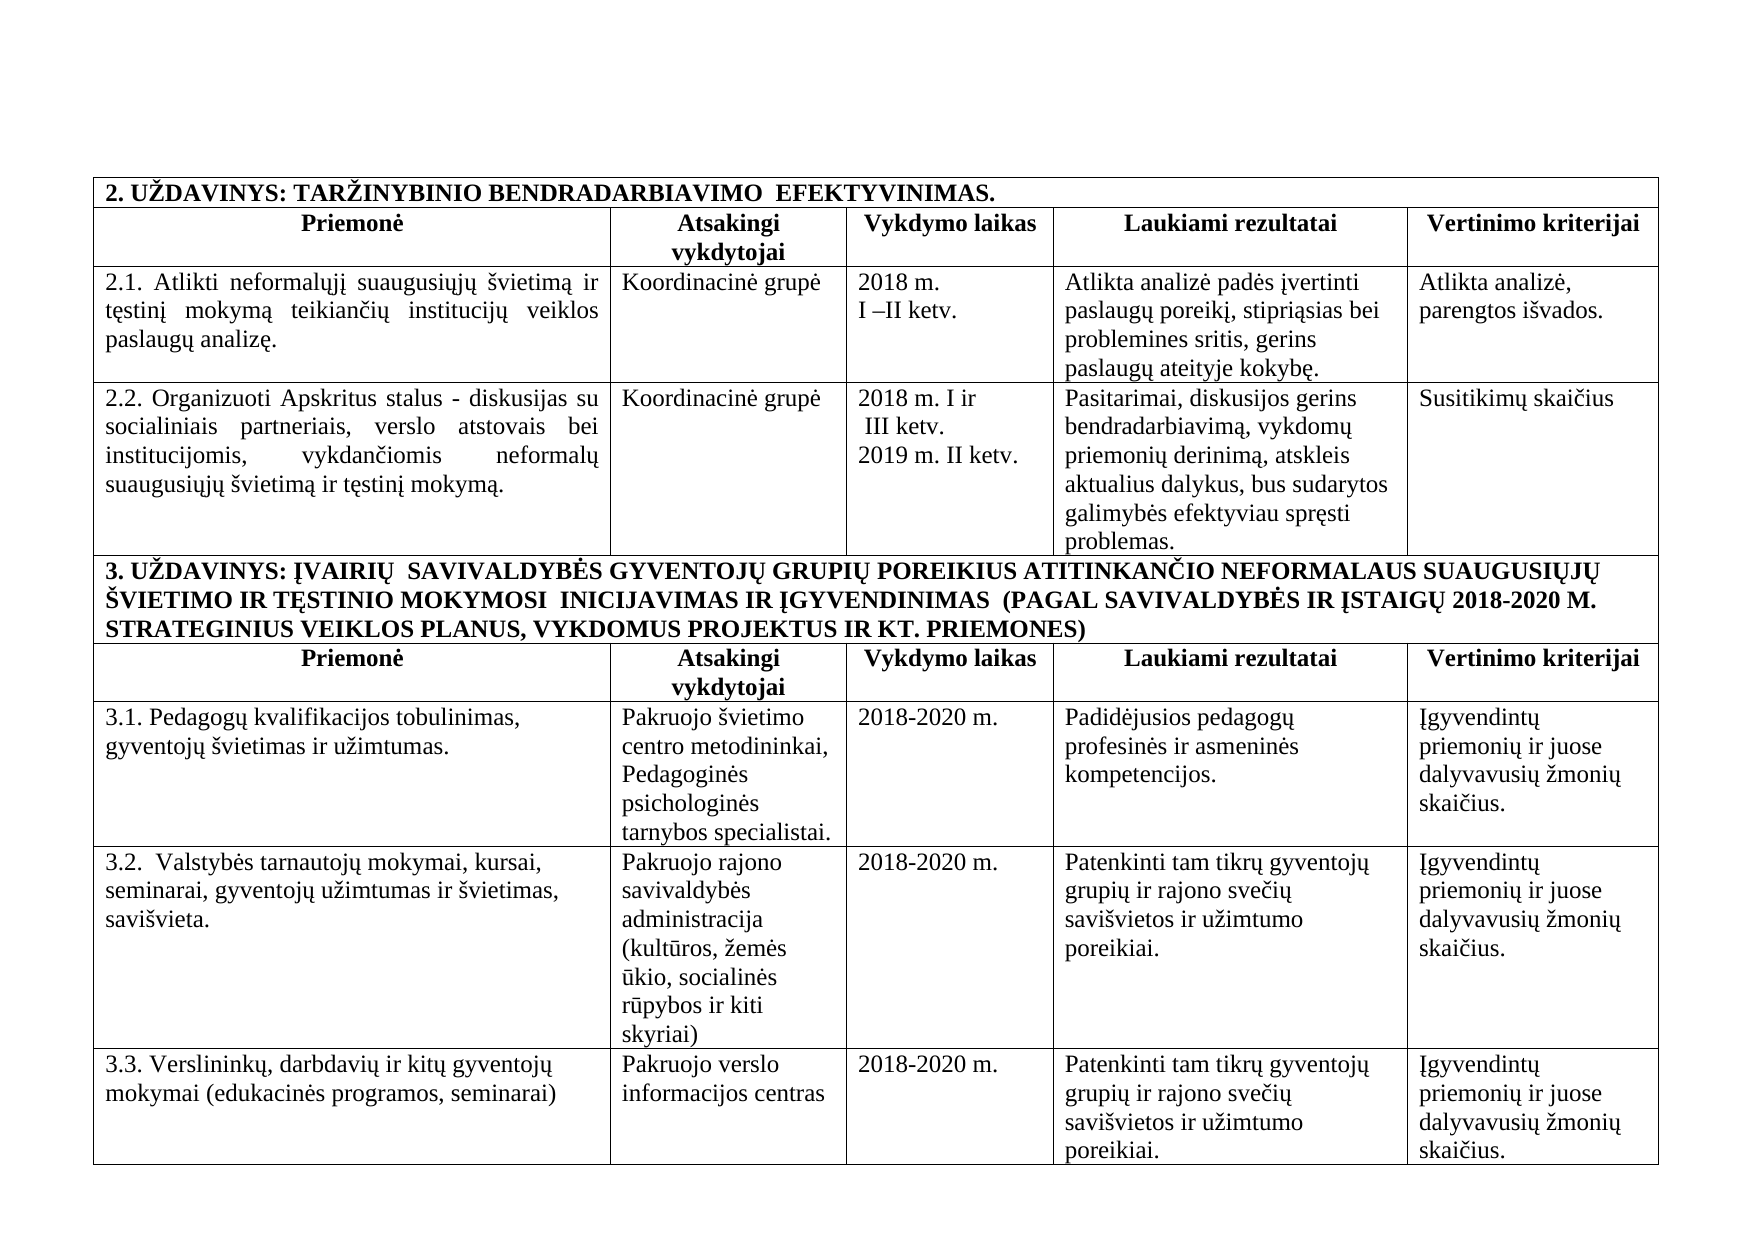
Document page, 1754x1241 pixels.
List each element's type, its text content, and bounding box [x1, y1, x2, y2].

table_cell Laukiami rezultatai [1054, 644, 1407, 701]
table_cell 2.2. Organizuoti Apskritus stalus - diskusijas su socialiniais partneriais, verslo atstovais bei institucijomis, vykdančiomis neformalų suaugusiųjų švietimą ir tęstinį mokymą. [94, 383, 610, 555]
table_cell Koordinacinė grupė [611, 383, 846, 555]
table_cell 2018-2020 m. [847, 847, 1053, 1048]
table_cell Priemonė [94, 644, 610, 701]
table_cell 2. UŽDAVINYS: TARŽINYBINIO BENDRADARBIAVIMO EFEKTYVINIMAS. [94, 178, 1658, 207]
table_cell Atlikta analizė padės įvertinti paslaugų poreikį, stipriąsias bei problemines sritis, gerins paslaugų ateityje kokybę. [1054, 267, 1407, 382]
table_cell Įgyvendintų priemonių ir juose dalyvavusių žmonių skaičius. [1408, 702, 1658, 846]
table_cell Patenkinti tam tikrų gyventojų grupių ir rajono svečių savišvietos ir užimtumo poreikiai. [1054, 847, 1407, 1048]
table_cell Įgyvendintų priemonių ir juose dalyvavusių žmonių skaičius. [1408, 847, 1658, 1048]
table_cell 3. UŽDAVINYS: ĮVAIRIŲ SAVIVALDYBĖS GYVENTOJŲ GRUPIŲ POREIKIUS ATITINKANČIO NEFORMALAUS SUAUGUSIŲJŲ ŠVIETIMO IR TĘSTINIO MOKYMOSI INICIJAVIMAS IR ĮGYVENDINIMAS (PAGAL SAVIVALDYBĖS IR ĮSTAIGŲ 2018-2020 M. STRATEGINIUS VEIKLOS PLANUS, VYKDOMUS PROJEKTUS IR KT. PRIEMONES) [94, 556, 1658, 642]
table_cell Priemonė [94, 208, 610, 266]
table_cell Pakruojo verslo informacijos centras [611, 1049, 846, 1164]
table_cell Koordinacinė grupė [611, 267, 846, 382]
table_cell 2018-2020 m. [847, 702, 1053, 846]
table_cell Pasitarimai, diskusijos gerins bendradarbiavimą, vykdomų priemonių derinimą, atskleis aktualius dalykus, bus sudarytos galimybės efektyviau spręsti problemas. [1054, 383, 1407, 555]
table_cell Atsakingi vykdytojai [611, 208, 846, 266]
table_cell Laukiami rezultatai [1054, 208, 1407, 266]
table_cell Įgyvendintų priemonių ir juose dalyvavusių žmonių skaičius. [1408, 1049, 1658, 1164]
table_cell Vykdymo laikas [847, 644, 1053, 701]
table_cell Susitikimų skaičius [1408, 383, 1658, 555]
table_cell 3.1. Pedagogų kvalifikacijos tobulinimas, gyventojų švietimas ir užimtumas. [94, 702, 610, 846]
table_cell 3.2. Valstybės tarnautojų mokymai, kursai, seminarai, gyventojų užimtumas ir švietimas, savišvieta. [94, 847, 610, 1048]
table_cell Vykdymo laikas [847, 208, 1053, 266]
table_cell 2018 m. I –II ketv. [847, 267, 1053, 382]
table_cell 3.3. Verslininkų, darbdavių ir kitų gyventojų mokymai (edukacinės programos, seminarai) [94, 1049, 610, 1164]
table_cell 2018 m. I ir III ketv. 2019 m. II ketv. [847, 383, 1053, 555]
table_cell Atsakingi vykdytojai [611, 644, 846, 701]
table_cell Vertinimo kriterijai [1408, 644, 1658, 701]
table_cell Pakruojo rajono savivaldybės administracija (kultūros, žemės ūkio, socialinės rūpybos ir kiti skyriai) [611, 847, 846, 1048]
table_cell 2018-2020 m. [847, 1049, 1053, 1164]
table_cell Pakruojo švietimo centro metodininkai, Pedagoginės psichologinės tarnybos specialistai. [611, 702, 846, 846]
table_cell Padidėjusios pedagogų profesinės ir asmeninės kompetencijos. [1054, 702, 1407, 846]
table_cell Patenkinti tam tikrų gyventojų grupių ir rajono svečių savišvietos ir užimtumo poreikiai. [1054, 1049, 1407, 1164]
table_cell Vertinimo kriterijai [1408, 208, 1658, 266]
table_cell Atlikta analizė, parengtos išvados. [1408, 267, 1658, 382]
table_cell 2.1. Atlikti neformalųjį suaugusiųjų švietimą ir tęstinį mokymą teikiančių institucijų veiklos paslaugų analizę. [94, 267, 610, 382]
